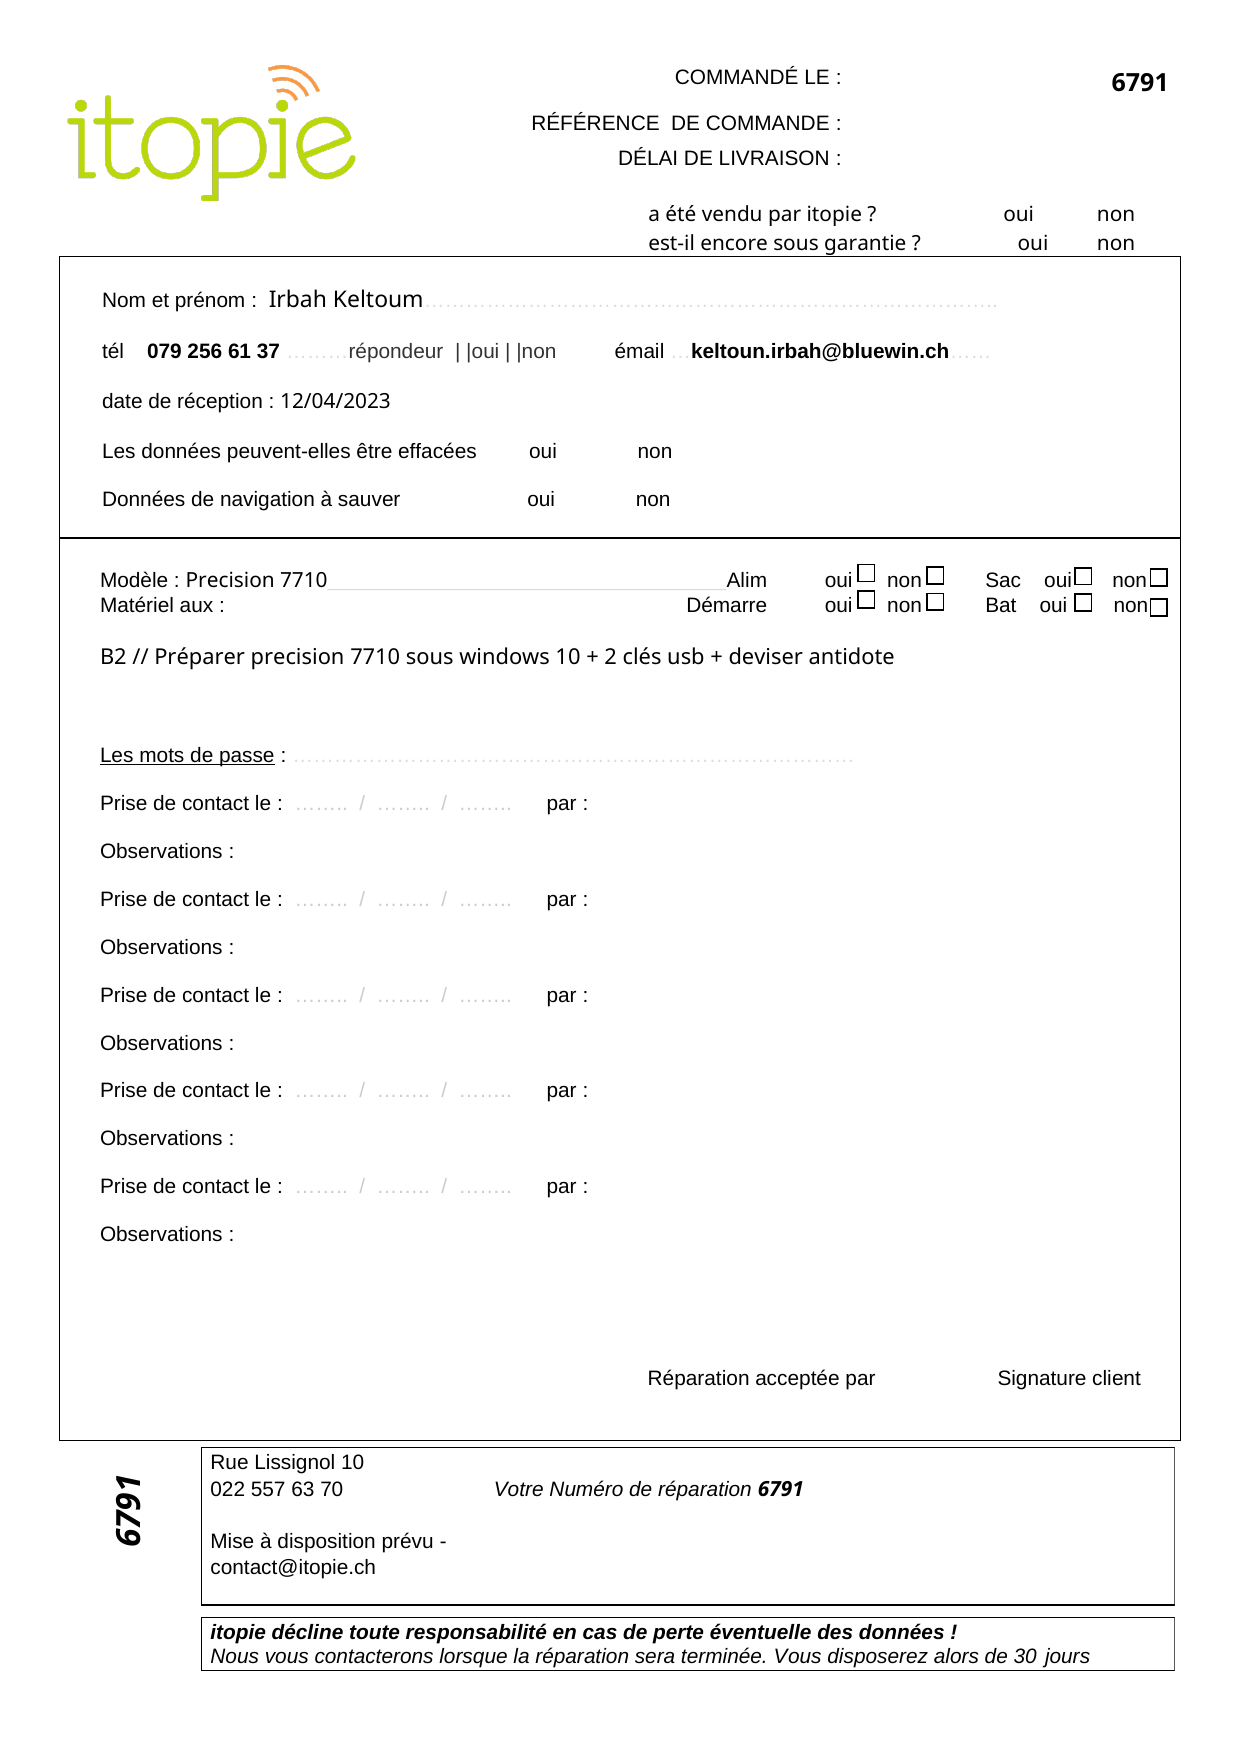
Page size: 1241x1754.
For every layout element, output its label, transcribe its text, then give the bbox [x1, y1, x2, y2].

text Prise de contact le : …….. / …….. / …….. par : [60, 1171, 1180, 1198]
text Prise de contact le : …….. / …….. / …….. par : [60, 788, 1180, 815]
text Observations : [60, 1219, 1180, 1246]
text Observations : [60, 1027, 1180, 1054]
table_cell itopie décline toute responsabilité en cas de perte éventuelle des données ! Nous vous contacterons lorsque la réparation sera terminée. Vous disposerez alors de 30 jours [195, 1611, 1180, 1677]
table_cell DÉLAI DE LIVRAISON : [490, 140, 847, 175]
text Réparation acceptée par Signature client [60, 1363, 1180, 1390]
text Les mots de passe : ……………………………………………………………………… [60, 740, 1180, 767]
text Matériel aux : Démarre oui non Bat oui non [60, 590, 1180, 617]
text Observations : [60, 836, 1180, 863]
text est-il encore sous garantie ? oui non [59, 228, 1181, 256]
table_header 6791 [59, 1441, 195, 1677]
text Observations : [60, 1123, 1180, 1150]
table_cell [847, 140, 1180, 175]
text Prise de contact le : …….. / …….. / …….. par : [60, 883, 1180, 911]
text Prise de contact le : …….. / …….. / …….. par : [60, 1075, 1180, 1102]
text Prise de contact le : …….. / …….. / …….. par : [60, 979, 1180, 1006]
table_cell [847, 105, 1180, 140]
table_cell RÉFÉRENCE DE COMMANDE : [490, 105, 847, 140]
table_header Rue Lissignol 10 022 557 63 70 Votre Numéro de réparation 6791 Mise à disposition prévu - contact@itopie.ch [195, 1441, 1180, 1611]
table_header 6791 [847, 59, 1180, 104]
text tél 079 256 61 37 ………répondeur | |oui | |non émail …keltoun.irbah@bluewin.ch…… [60, 335, 1180, 362]
text Les données peuvent-elles être effacées oui non [60, 436, 1180, 463]
picture [67, 65, 356, 201]
text a été vendu par itopie ? oui non [59, 199, 1181, 228]
text Observations : [60, 931, 1180, 958]
table_header COMMANDÉ LE : [490, 59, 847, 104]
text Modèle : Precision 7710 Alim oui non Sac oui non [948, 562, 1180, 590]
text date de réception : 12/04/2023 [60, 383, 1180, 415]
text Données de navigation à sauver oui non [60, 484, 1180, 511]
text Modèle : Precision 7710 Alim oui non Sac oui non [60, 562, 856, 590]
text B2 // Préparer precision 7710 sous windows 10 + 2 clés usb + deviser antidote [60, 638, 1180, 671]
text Nom et prénom : Irbah Keltoum……………………………………………………………………….. [60, 280, 1180, 314]
text Modèle : Precision 7710 Alim oui non Sac oui non [879, 562, 925, 590]
